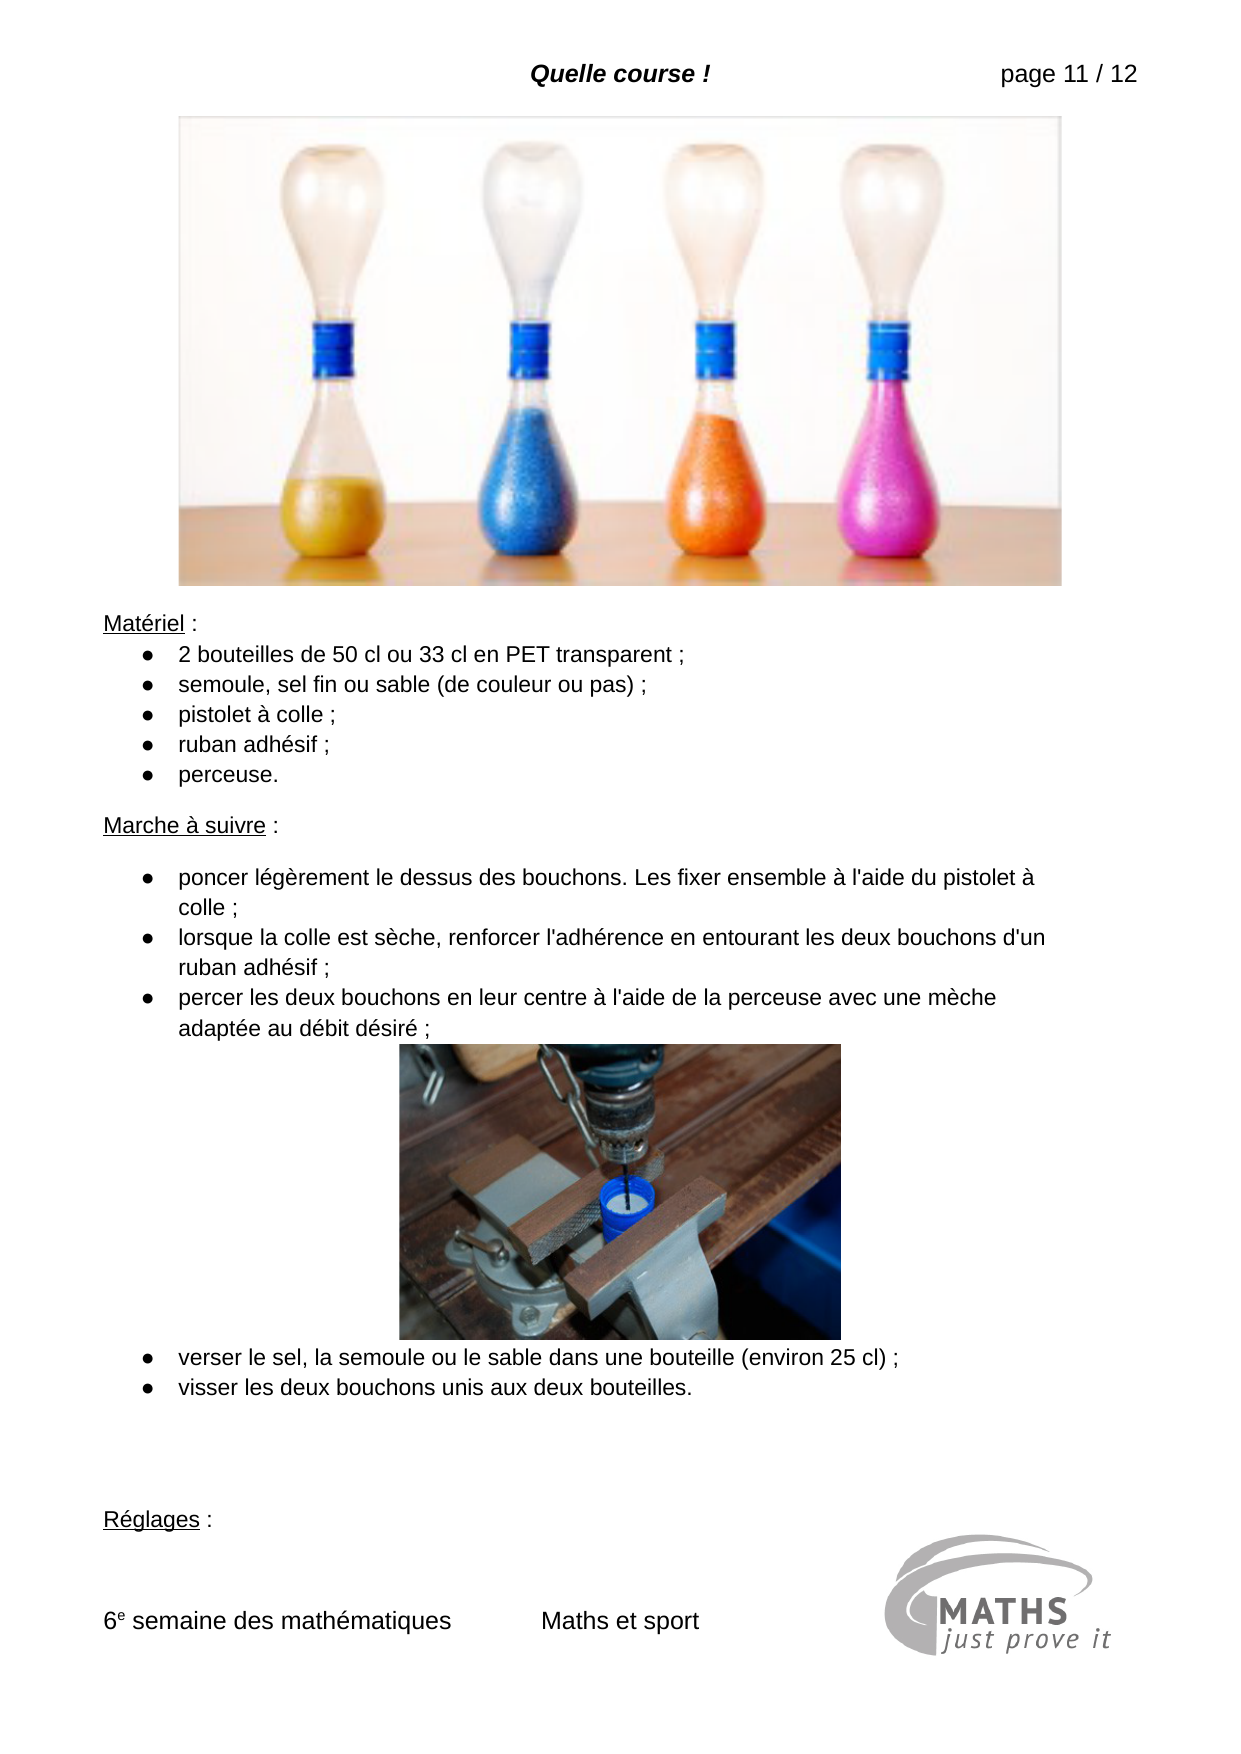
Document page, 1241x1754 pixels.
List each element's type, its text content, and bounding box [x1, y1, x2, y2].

list percer les deux bouchons en leur centre à l'aide de la perceuse avec une mèche adaptée au débit désiré ; [141, 984, 1077, 1041]
list lorsque la colle est sèche, renforcer l'adhérence en entourant les deux bouchons d'un ruban adhésif ; [141, 924, 1077, 981]
list pistolet à colle ; [141, 701, 1137, 727]
list semoule, sel fin ou sable (de couleur ou pas) ; [141, 671, 1137, 697]
text Matériel : [103, 610, 1137, 637]
list verser le sel, la semoule ou le sable dans une bouteille (environ 25 cl) ; [141, 1343, 1077, 1370]
picture [399, 1044, 841, 1340]
text Marche à suivre : [103, 812, 1137, 839]
picture [178, 116, 1062, 586]
list ruban adhésif ; [141, 731, 1137, 758]
picture [868, 1516, 1138, 1678]
list poncer légèrement le dessus des bouchons. Les fixer ensemble à l'aide du pistolet à colle ; [141, 863, 1077, 920]
text Réglages : [103, 1506, 1137, 1532]
list perceuse. [141, 761, 1137, 788]
list visser les deux bouchons unis aux deux bouteilles. [141, 1374, 1077, 1400]
list 2 bouteilles de 50 cl ou 33 cl en PET transparent ; [141, 641, 1137, 667]
